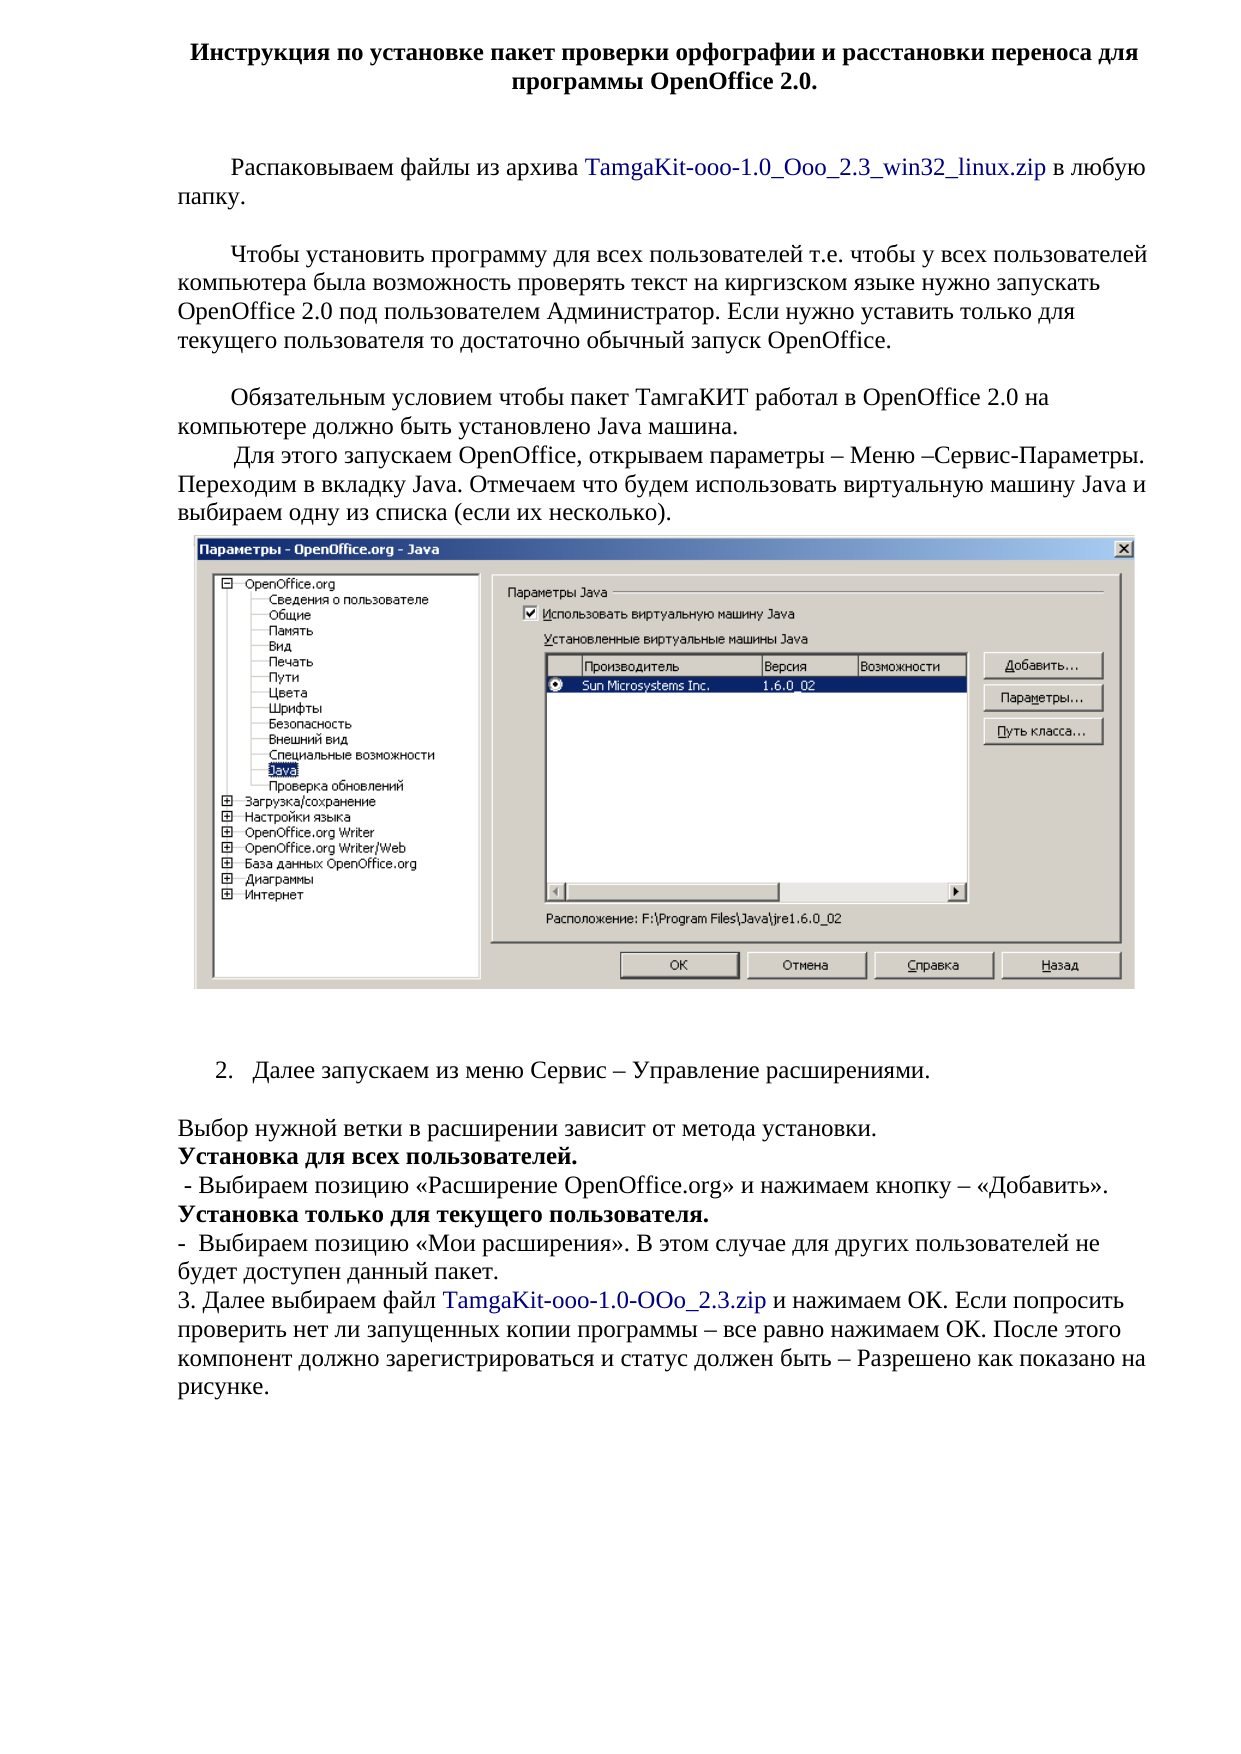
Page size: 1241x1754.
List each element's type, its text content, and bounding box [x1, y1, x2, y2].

text Установка для всех пользователей. [177, 1141, 1152, 1170]
text Установка только для текущего пользователя. [177, 1199, 1152, 1228]
text Выбор нужной ветки в расширении зависит от метода установки. [177, 1113, 1152, 1141]
list Далее запускаем из меню Сервис – Управление расширениями. [215, 1055, 1152, 1084]
text Для этого запускаем OpenOffice, открываем параметры – Меню –Сервис-Параметры. Переходим в вкладку Java. Отмечаем что будем использовать виртуальную машину Java и выбираем одну из списка (если их несколько). [177, 440, 1152, 526]
text - Выбираем позицию «Расширение OpenOffice.org» и нажимаем кнопку – «Добавить». [177, 1170, 1152, 1199]
text Распаковываем файлы из архива TamgaKit-ooo-1.0_Ooo_2.3_win32_linux.zip в любую папку. [177, 152, 1152, 210]
text 3. Далее выбираем файл TamgaKit-ooo-1.0-OOo_2.3.zip и нажимаем ОК. Если попросить проверить нет ли запущенных копии программы – все равно нажимаем ОК. После этого компонент должно зарегистрироваться и статус должен быть – Разрешено как показано на рисунке. [177, 1285, 1152, 1400]
text Инструкция по установке пакет проверки орфографии и расстановки переноса для программы OpenOffice 2.0. [177, 37, 1152, 95]
picture [193, 535, 1135, 989]
text Чтобы установить программу для всех пользователей т.е. чтобы у всех пользователей компьютера была возможность проверять текст на киргизском языке нужно запускать OpenOffice 2.0 под пользователем Администратор. Если нужно уставить только для текущего пользователя то достаточно обычный запуск OpenOffice. [177, 239, 1152, 354]
text Обязательным условием чтобы пакет ТамгаКИТ работал в OpenOffice 2.0 на компьютере должно быть установлено Java машина. [177, 382, 1152, 440]
text - Выбираем позицию «Мои расширения». В этом случае для других пользователей не будет доступен данный пакет. [177, 1228, 1152, 1285]
